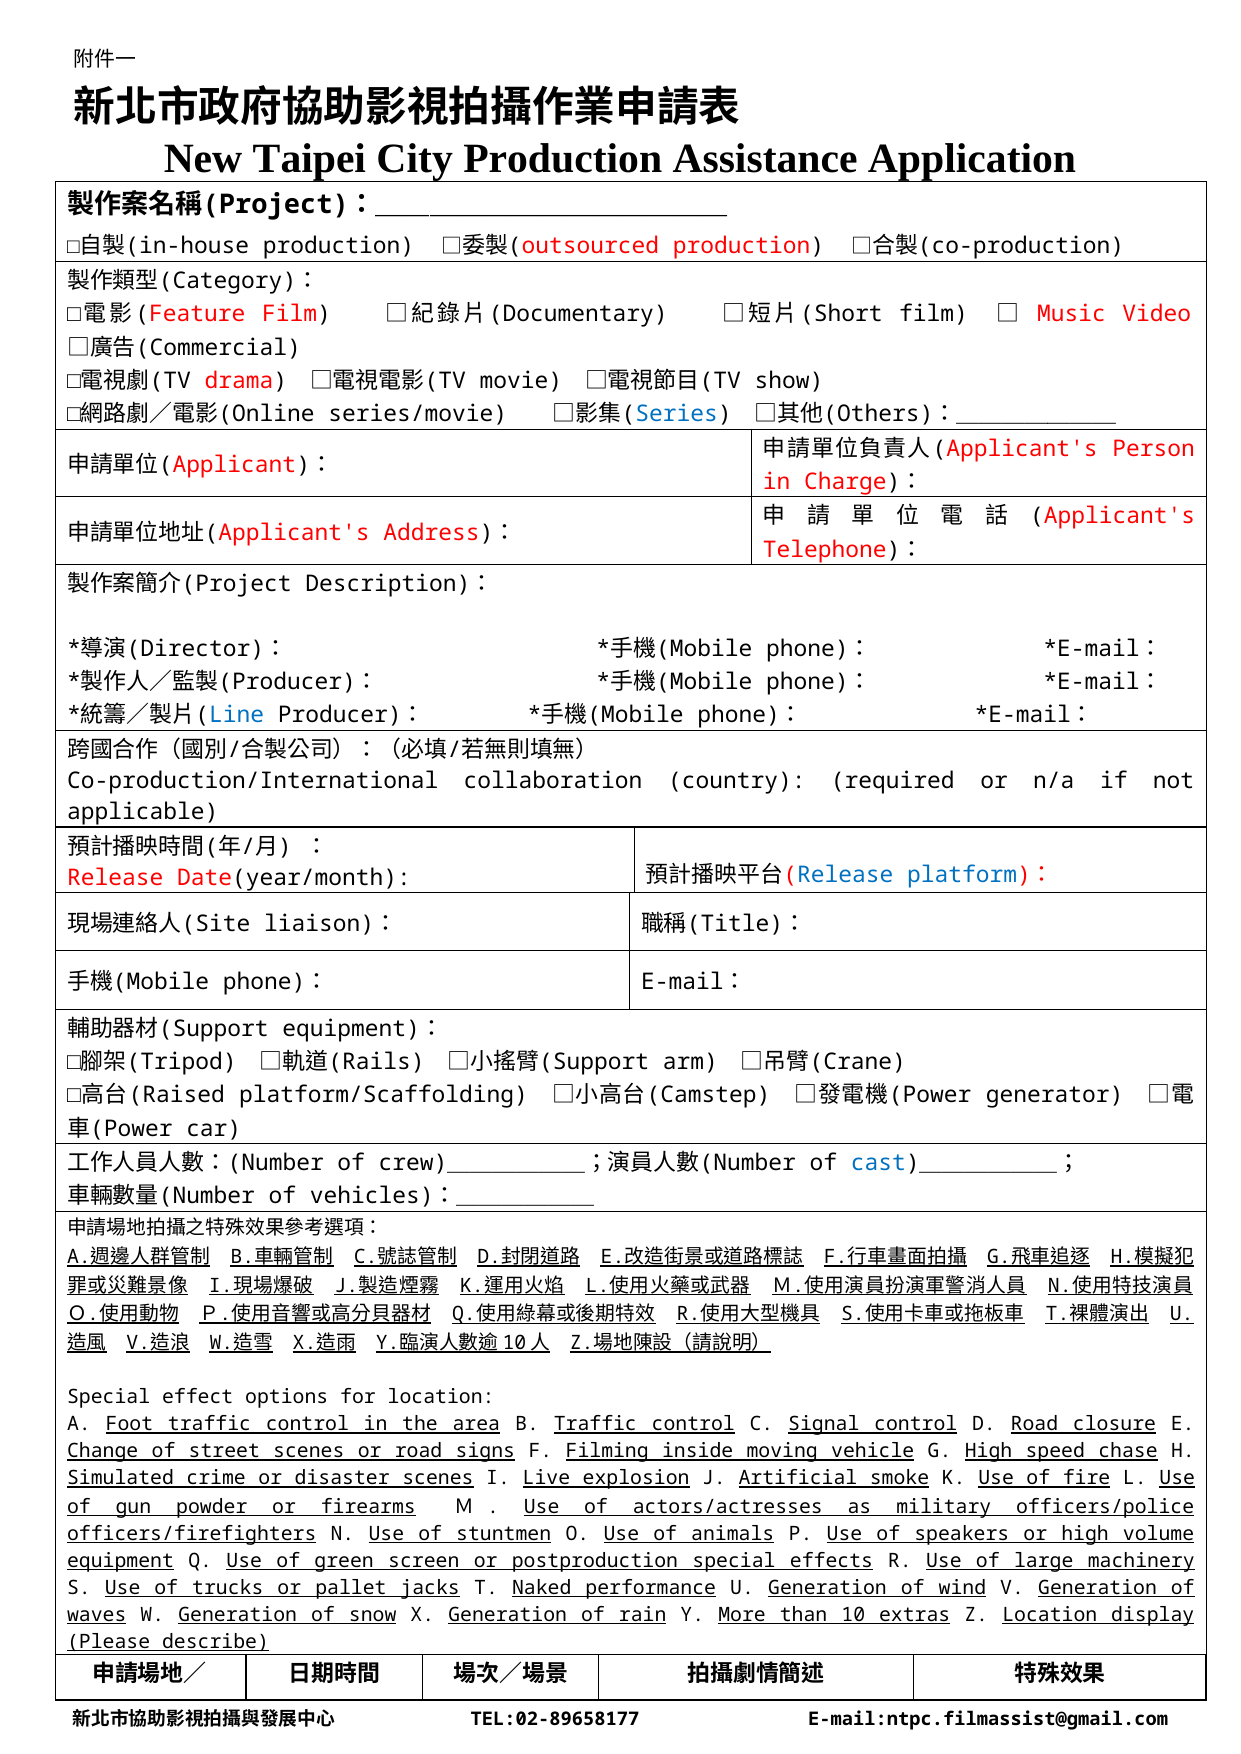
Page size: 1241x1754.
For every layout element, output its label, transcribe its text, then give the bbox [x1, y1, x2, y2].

table_cell 手機(Mobile phone)： [56, 951, 629, 1008]
table_cell 申請單位(Applicant)： [56, 430, 751, 496]
table_cell 申請單位負責人(Applicant's Person in Charge)： [752, 430, 1206, 496]
table_cell 拍攝劇情簡述 [599, 1655, 913, 1699]
table_cell 預計播映時間(年/月) ： Release Date(year/month): [56, 828, 634, 892]
table_cell 申請單位地址(Applicant's Address)： [56, 497, 751, 564]
table_cell 預計播映平台(Release platform)： [635, 828, 1206, 892]
table_cell 跨國合作（國別/合製公司）：（必填/若無則填無） Co-production/International collaboration (country): (required or n/a if not applicable) [56, 731, 1206, 826]
table_cell 申請場地拍攝之特殊效果參考選項： A.週邊人群管制 B.車輛管制 C.號誌管制 D.封閉道路 E.改造街景或道路標誌 F.行車畫面拍攝 G.飛車追逐 H.模擬犯罪或災難景像 I.現場爆破 J.製造煙霧 K.運用火焰 L.使用火藥或武器 Ｍ.使用演員扮演軍警消人員 N.使用特技演員 Ｏ.使用動物 Ｐ.使用音響或高分貝器材 Q.使用綠幕或後期特效 R.使用大型機具 S.使用卡車或拖板車 T.裸體演出 U.造風 V.造浪 W.造雪 X.造雨 Y.臨演人數逾10人 Z.場地陳設（請說明） Special effect options for location: A. Foot traffic control in the area B. Traffic control C. Signal control D. Road closure E. Change of street scenes or road signs F. Filming inside moving vehicle G. High speed chase H. Simulated crime or disaster scenes I. Live explosion J. Artificial smoke K. Use of fire L. Use of gun powder or firearms Ｍ. Use of actors/actresses as military officers/police officers/firefighters N. Use of stuntmen O. Use of animals P. Use of speakers or high volume equipment Q. Use of green screen or postproduction special effects R. Use of large machinery S. Use of trucks or pallet jacks T. Naked performance U. Generation of wind V. Generation of waves W. Generation of snow X. Generation of rain Y. More than 10 extras Z. Location display (Please describe) [56, 1212, 1206, 1654]
table_cell E-mail： [630, 951, 1206, 1008]
table_cell 工作人員人數：(Number of crew)＿＿＿＿＿＿；演員人數(Number of cast)＿＿＿＿＿＿； 車輛數量(Number of vehicles)：＿＿＿＿＿＿ [56, 1144, 1206, 1211]
table_cell 申請場地／ [56, 1655, 245, 1699]
table_cell 輔助器材(Support equipment)： □腳架(Tripod) □軌道(Rails) □小搖臂(Support arm) □吊臂(Crane) □高台(Raised platform/Scaffolding) □小高台(Camstep) □發電機(Power generator) □電車(Power car) [56, 1010, 1206, 1143]
table_cell 場次／場景 [423, 1655, 598, 1699]
table_cell 申請單位電話(Applicant's Telephone)： [752, 497, 1206, 564]
table_cell 現場連絡人(Site liaison)： [56, 893, 629, 950]
table_cell 製作案簡介(Project Description)： *導演(Director)： *手機(Mobile phone)： *E-mail： *製作人／監製(Producer)： *手機(Mobile phone)： *E-mail： *統籌／製片(Line Producer)： *手機(Mobile phone)： *E-mail： [56, 565, 1206, 729]
table_cell 製作類型(Category)： □電影(Feature Film) □紀錄片(Documentary) □短片(Short film) □ Music Video □廣告(Commercial) □電視劇(TV drama) □電視電影(TV movie) □電視節目(TV show) □網路劇／電影(Online series/movie) □影集(Series) □其他(Others)：＿＿＿＿＿＿＿ [56, 262, 1206, 428]
table_header 製作案名稱(Project)：＿＿＿＿＿＿＿＿＿＿＿＿＿ □自製(in-house production) □委製(outsourced production) □合製(co-production) [56, 182, 1206, 261]
table_cell 日期時間 [247, 1655, 422, 1699]
table_cell 特殊效果 [914, 1655, 1205, 1699]
table_cell 職稱(Title)： [630, 893, 1206, 950]
